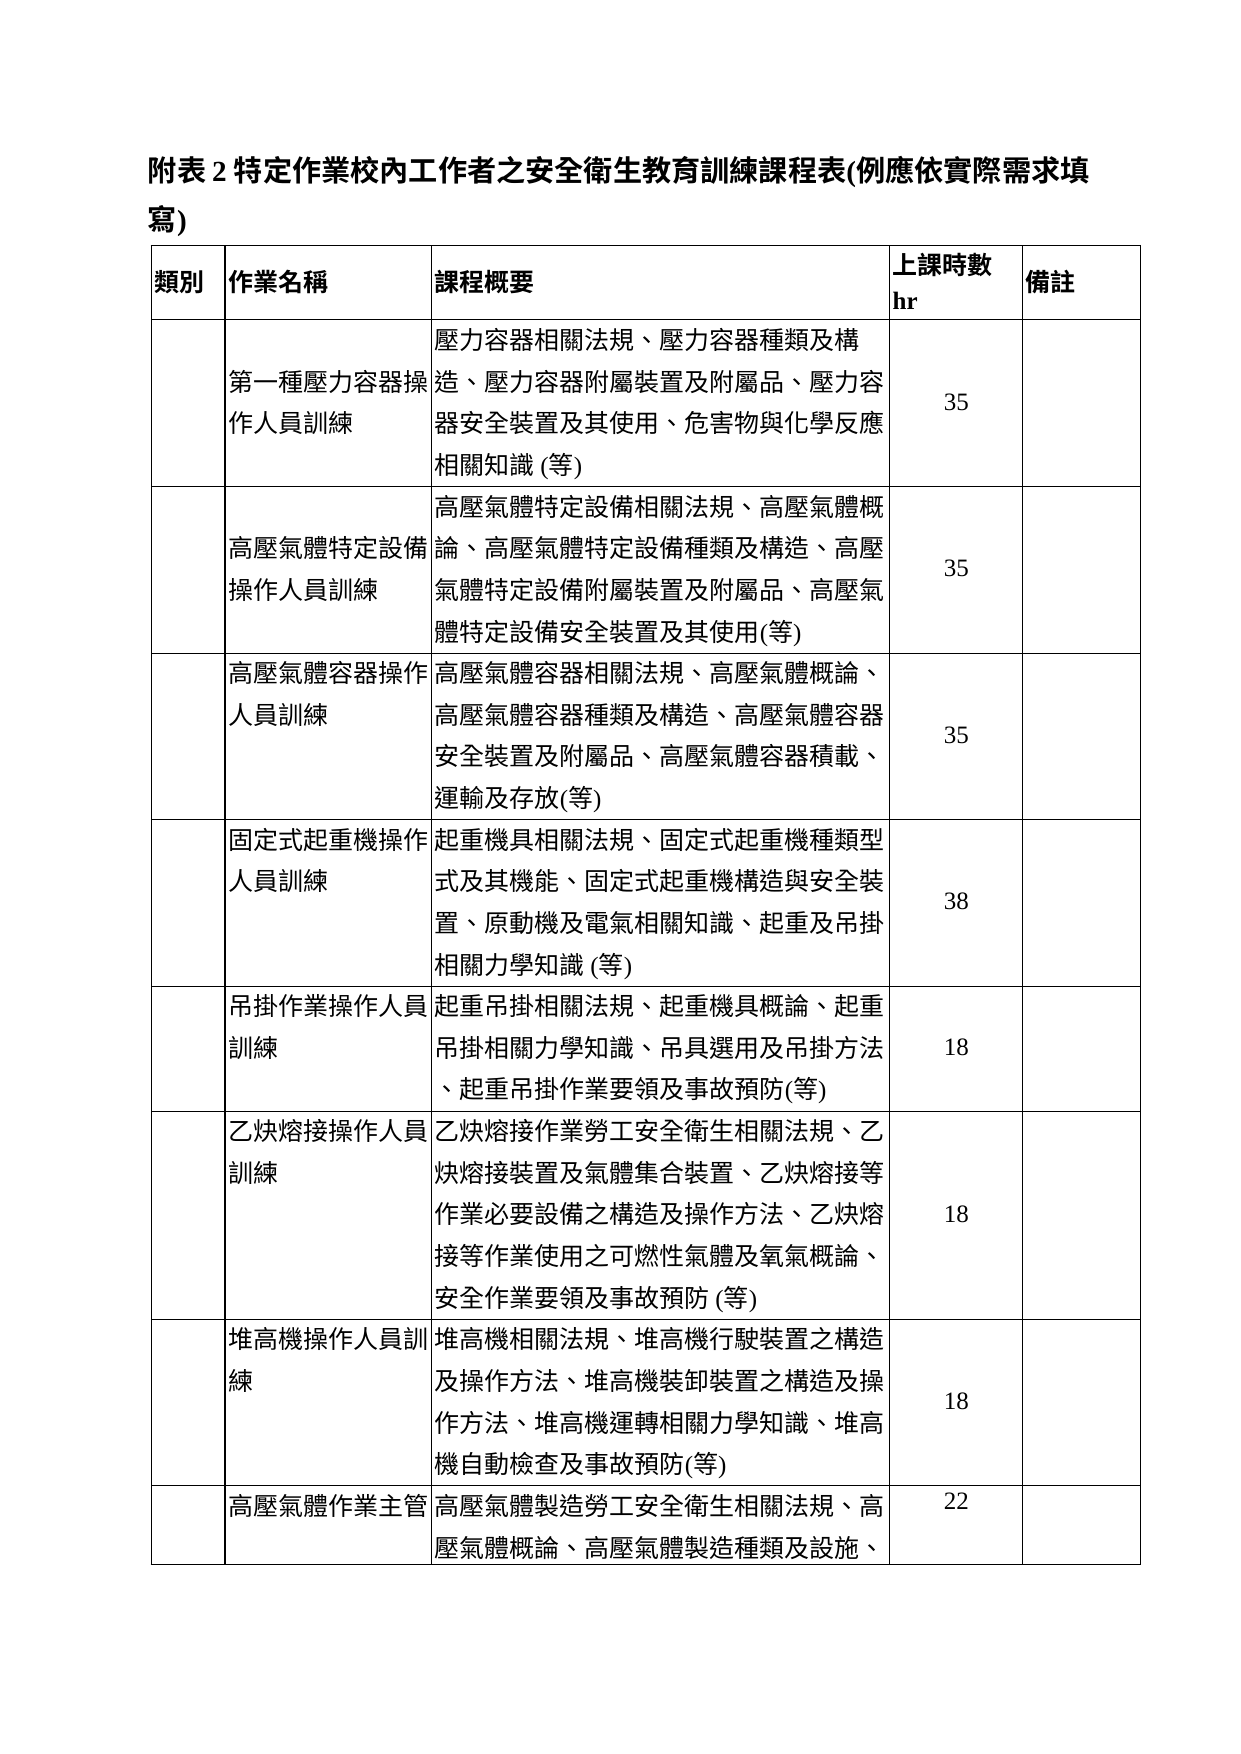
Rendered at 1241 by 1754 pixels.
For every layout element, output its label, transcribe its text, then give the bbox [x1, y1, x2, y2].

table_cell [1023, 1112, 1140, 1319]
table_cell 18 [890, 1320, 1022, 1485]
table_cell 35 [890, 654, 1022, 819]
table_cell [1023, 1320, 1140, 1485]
table_cell 堆高機操作人員訓練 [226, 1320, 431, 1485]
table_cell 35 [890, 487, 1022, 652]
table_cell [152, 820, 224, 986]
table_cell 18 [890, 987, 1022, 1111]
table_cell [1023, 487, 1140, 652]
table_cell [152, 1112, 224, 1319]
table_cell [1023, 654, 1140, 819]
table_cell 固定式起重機操作人員訓練 [226, 820, 431, 986]
table_cell 乙炔熔接作業勞工安全衛生相關法規、乙炔熔接裝置及氣體集合裝置、乙炔熔接等作業必要設備之構造及操作方法、乙炔熔接等作業使用之可燃性氣體及氧氣概論、安全作業要領及事故預防 (等) [432, 1112, 889, 1319]
table_cell 堆高機相關法規、堆高機行駛裝置之構造及操作方法、堆高機裝卸裝置之構造及操作方法、堆高機運轉相關力學知識、堆高機自動檢查及事故預防(等) [432, 1320, 889, 1485]
text 附表2 特定作業校內工作者之安全衛生教育訓練課程表(例應依實際需求填寫) [148, 148, 1092, 238]
table_cell 38 [890, 820, 1022, 986]
table_cell [152, 987, 224, 1111]
table_cell 第一種壓力容器操作人員訓練 [226, 320, 431, 486]
table_header 課程概要 [432, 246, 889, 319]
table_header 作業名稱 [226, 246, 431, 319]
table_cell 35 [890, 320, 1022, 486]
table_cell [1023, 320, 1140, 486]
table_cell 吊掛作業操作人員訓練 [226, 987, 431, 1111]
table_cell [1023, 820, 1140, 986]
table_cell [152, 487, 224, 652]
table_cell [152, 654, 224, 819]
table_cell 乙炔熔接操作人員訓練 [226, 1112, 431, 1319]
table_cell 壓力容器相關法規、壓力容器種類及構造、壓力容器附屬裝置及附屬品、壓力容器安全裝置及其使用、危害物與化學反應相關知識 (等) [432, 320, 889, 486]
table_cell [152, 1320, 224, 1485]
table_cell [1023, 987, 1140, 1111]
table_cell 高壓氣體作業主管 [226, 1486, 431, 1564]
table_header 備註 [1023, 246, 1140, 319]
table_cell [152, 1486, 224, 1564]
table_cell 18 [890, 1112, 1022, 1319]
table_header 上課時數hr [890, 246, 1022, 319]
table_cell 高壓氣體特定設備操作人員訓練 [226, 487, 431, 652]
table_header 類別 [152, 246, 224, 319]
table_cell 起重機具相關法規、固定式起重機種類型式及其機能、固定式起重機構造與安全裝置、原動機及電氣相關知識、起重及吊掛相關力學知識 (等) [432, 820, 889, 986]
table_cell 高壓氣體特定設備相關法規、高壓氣體概論、高壓氣體特定設備種類及構造、高壓氣體特定設備附屬裝置及附屬品、高壓氣體特定設備安全裝置及其使用(等) [432, 487, 889, 652]
table_cell 22 [890, 1486, 1022, 1564]
table_cell 起重吊掛相關法規、起重機具概論、起重吊掛相關力學知識、吊具選用及吊掛方法 、起重吊掛作業要領及事故預防(等) [432, 987, 889, 1111]
table_cell 高壓氣體容器操作人員訓練 [226, 654, 431, 819]
table_cell 高壓氣體製造勞工安全衛生相關法規、高壓氣體概論、高壓氣體製造種類及設施、 [432, 1486, 889, 1564]
table_cell [1023, 1486, 1140, 1564]
table_cell [152, 320, 224, 486]
table_cell 高壓氣體容器相關法規、高壓氣體概論、高壓氣體容器種類及構造、高壓氣體容器安全裝置及附屬品、高壓氣體容器積載、運輸及存放(等) [432, 654, 889, 819]
